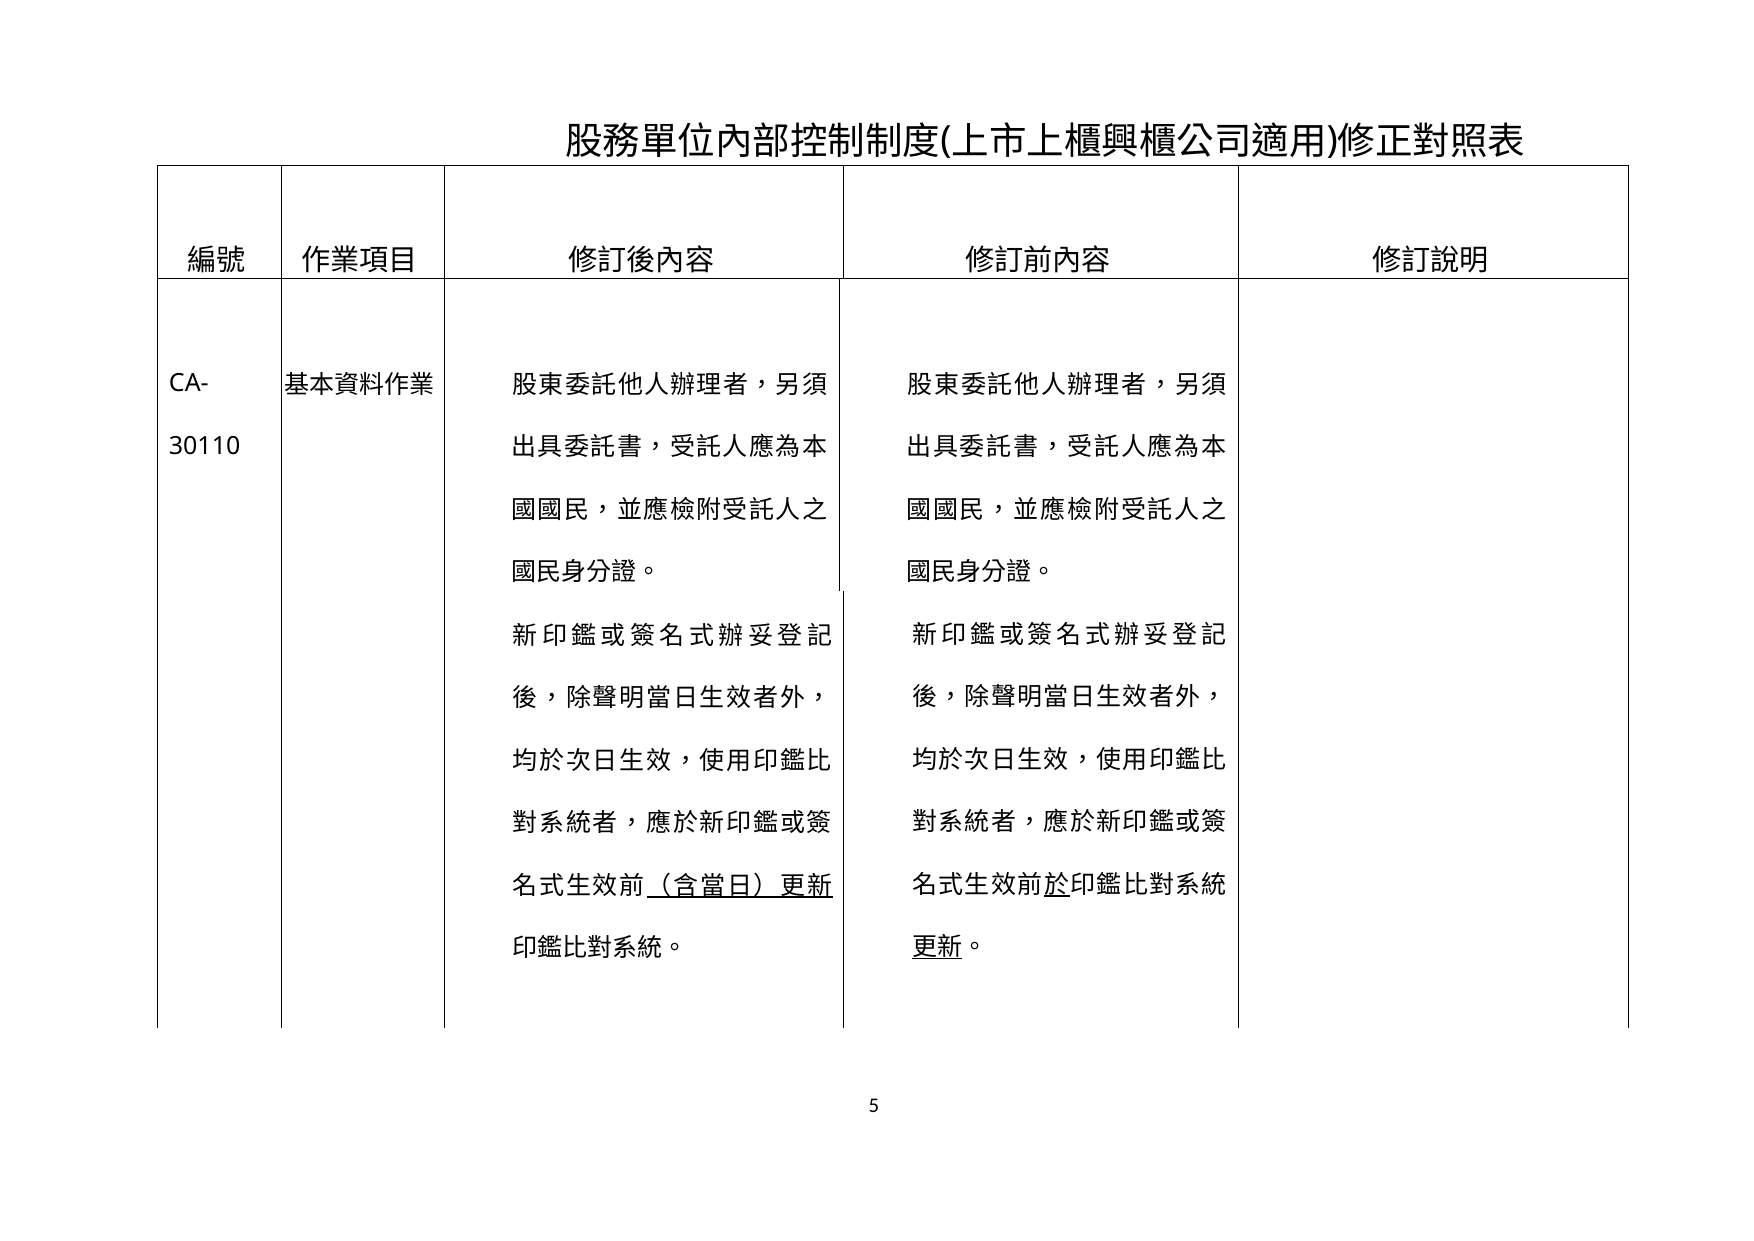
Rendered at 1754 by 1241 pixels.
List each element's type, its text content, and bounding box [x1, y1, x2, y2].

table_cell 作業項目 [282, 166, 444, 278]
table_cell 修訂前內容 [844, 166, 1238, 278]
table_cell [1239, 591, 1628, 1028]
table_cell 股東委託他人辦理者，另須出具委託書，受託人應為本國國民，並應檢附受託人之國民身分證。 [445, 279, 839, 591]
table_cell 修訂說明 [1239, 166, 1628, 278]
table_cell 修訂後內容 [445, 166, 843, 278]
table_cell 新印鑑或簽名式辦妥登記後，除聲明當日生效者外，均於次日生效，使用印鑑比對系統者，應於新印鑑或簽名式生效前於印鑑比對系統更新。 [844, 591, 1238, 1028]
table_header 股務單位內部控制制度(上市上櫃興櫃公司適用)修正對照表 [158, 91, 1629, 165]
table_cell [282, 591, 444, 1028]
table_cell [1239, 279, 1628, 591]
table_cell 股東委託他人辦理者，另須出具委託書，受託人應為本國國民，並應檢附受託人之國民身分證。 [840, 279, 1238, 591]
table_cell 新印鑑或簽名式辦妥登記後，除聲明當日生效者外，均於次日生效，使用印鑑比對系統者，應於新印鑑或簽名式生效前（含當日）更新印鑑比對系統。 [445, 591, 843, 1028]
table_cell 基本資料作業 [282, 279, 444, 591]
table_cell [158, 591, 281, 1028]
table_cell 編號 [158, 166, 281, 278]
table_cell CA-30110 [158, 279, 281, 591]
